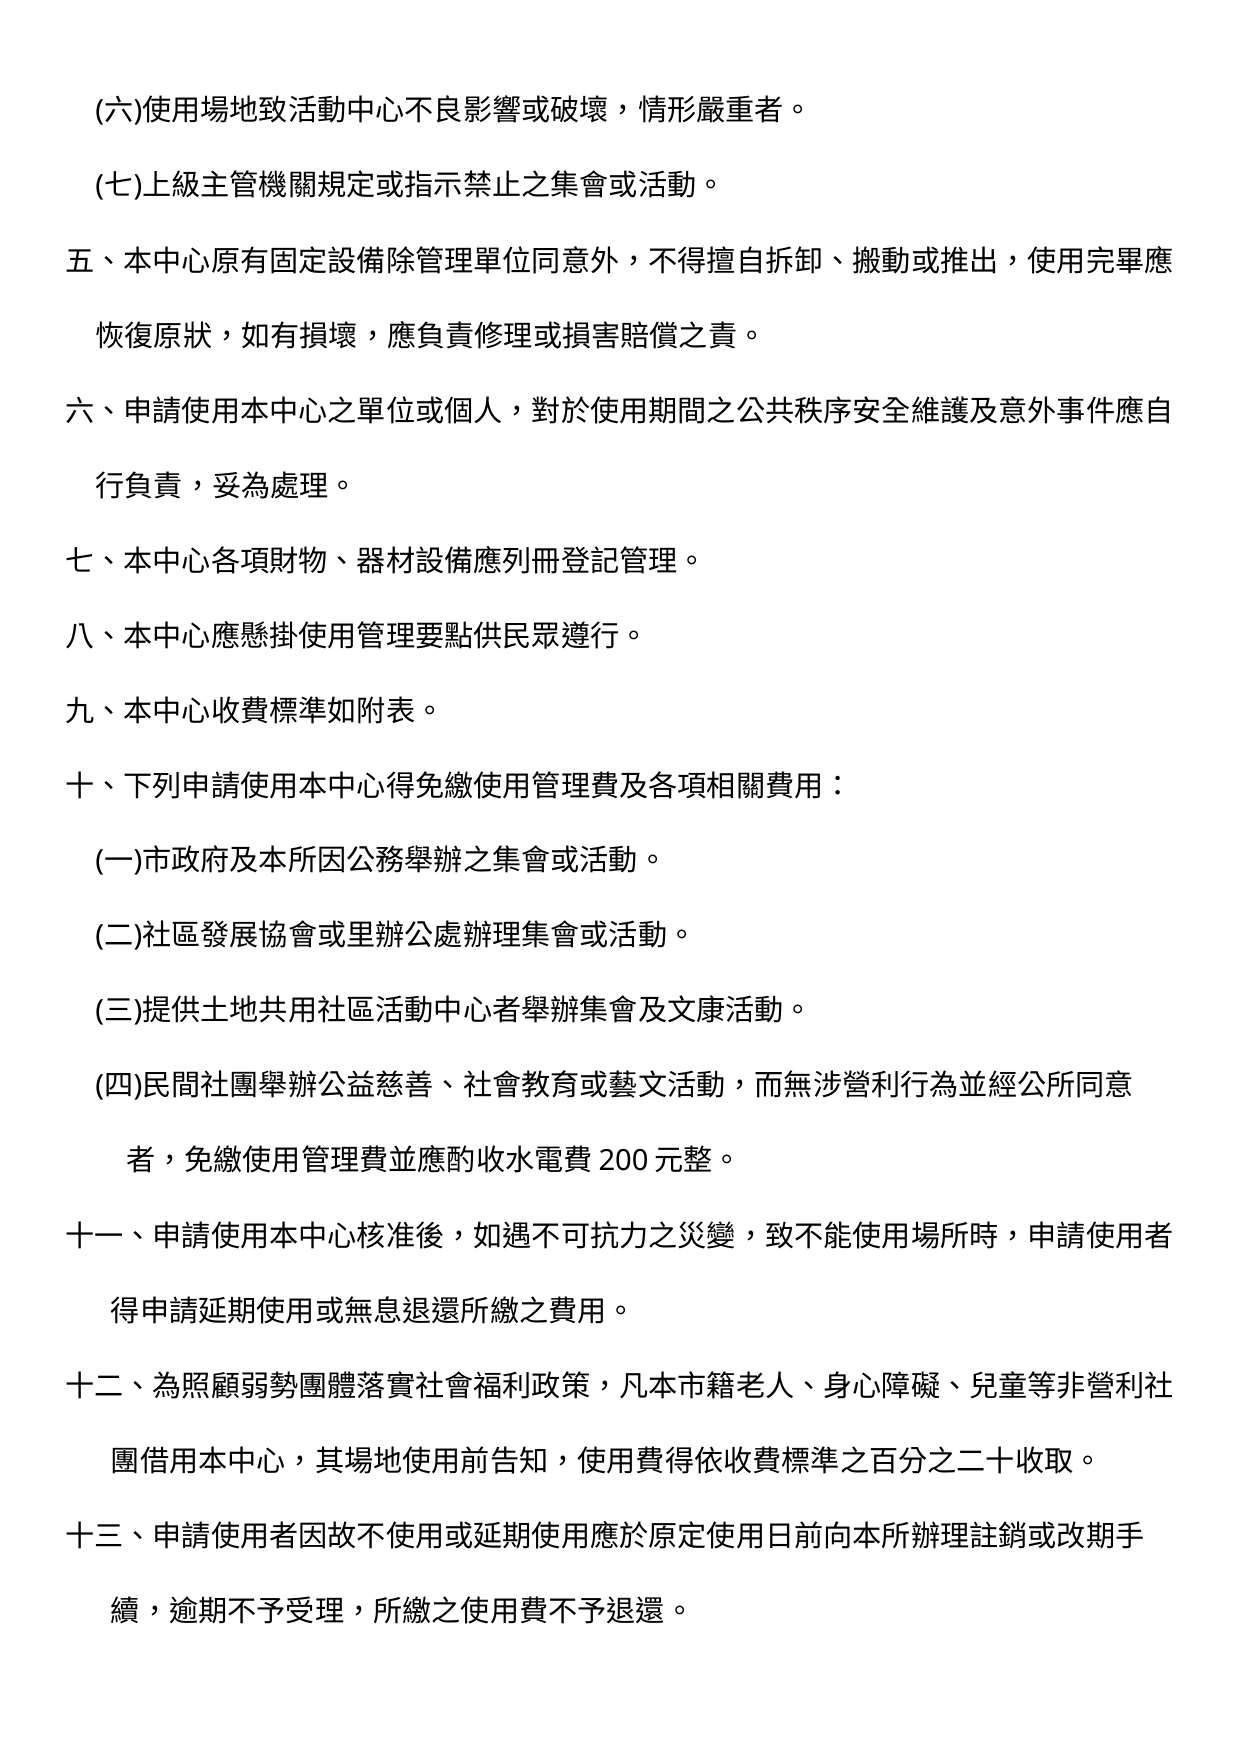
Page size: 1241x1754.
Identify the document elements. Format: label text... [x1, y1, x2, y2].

text 六、申請使用本中心之單位或個人，對於使用期間之公共秩序安全維護及意外事件應自 [65, 371, 1175, 446]
text 五、本中心原有固定設備除管理單位同意外，不得擅自拆卸、搬動或推出，使用完畢應 [65, 221, 1175, 296]
text (一)市政府及本所因公務舉辦之集會或活動。 [65, 821, 1175, 896]
text 十一、申請使用本中心核准後，如遇不可抗力之災變，致不能使用場所時，申請使用者 [65, 1196, 1175, 1271]
text (三)提供土地共用社區活動中心者舉辦集會及文康活動。 [65, 971, 1175, 1046]
text 七、本中心各項財物、器材設備應列冊登記管理。 [65, 521, 1175, 596]
text (六)使用場地致活動中心不良影響或破壞，情形嚴重者。 [65, 71, 1175, 146]
text 十三、申請使用者因故不使用或延期使用應於原定使用日前向本所辦理註銷或改期手 [65, 1496, 1175, 1571]
text 得申請延期使用或無息退還所繳之費用。 [65, 1271, 1175, 1346]
text 九、本中心收費標準如附表。 [65, 671, 1175, 746]
text 八、本中心應懸掛使用管理要點供民眾遵行。 [65, 596, 1175, 671]
text (七)上級主管機關規定或指示禁止之集會或活動。 [65, 146, 1175, 221]
text (四)民間社團舉辦公益慈善、社會教育或藝文活動，而無涉營利行為並經公所同意 [65, 1046, 1175, 1121]
text (二)社區發展協會或里辦公處辦理集會或活動。 [65, 896, 1175, 971]
text 十、下列申請使用本中心得免繳使用管理費及各項相關費用： [65, 746, 1175, 821]
text 恢復原狀，如有損壞，應負責修理或損害賠償之責。 [65, 296, 1175, 371]
text 行負責，妥為處理。 [65, 446, 1175, 521]
text 十二、為照顧弱勢團體落實社會福利政策，凡本市籍老人、身心障礙、兒童等非營利社 [65, 1346, 1175, 1421]
text 續，逾期不予受理，所繳之使用費不予退還。 [65, 1571, 1175, 1646]
text 團借用本中心，其場地使用前告知，使用費得依收費標準之百分之二十收取。 [65, 1421, 1175, 1496]
text 者，免繳使用管理費並應酌收水電費200元整。 [65, 1121, 1175, 1196]
